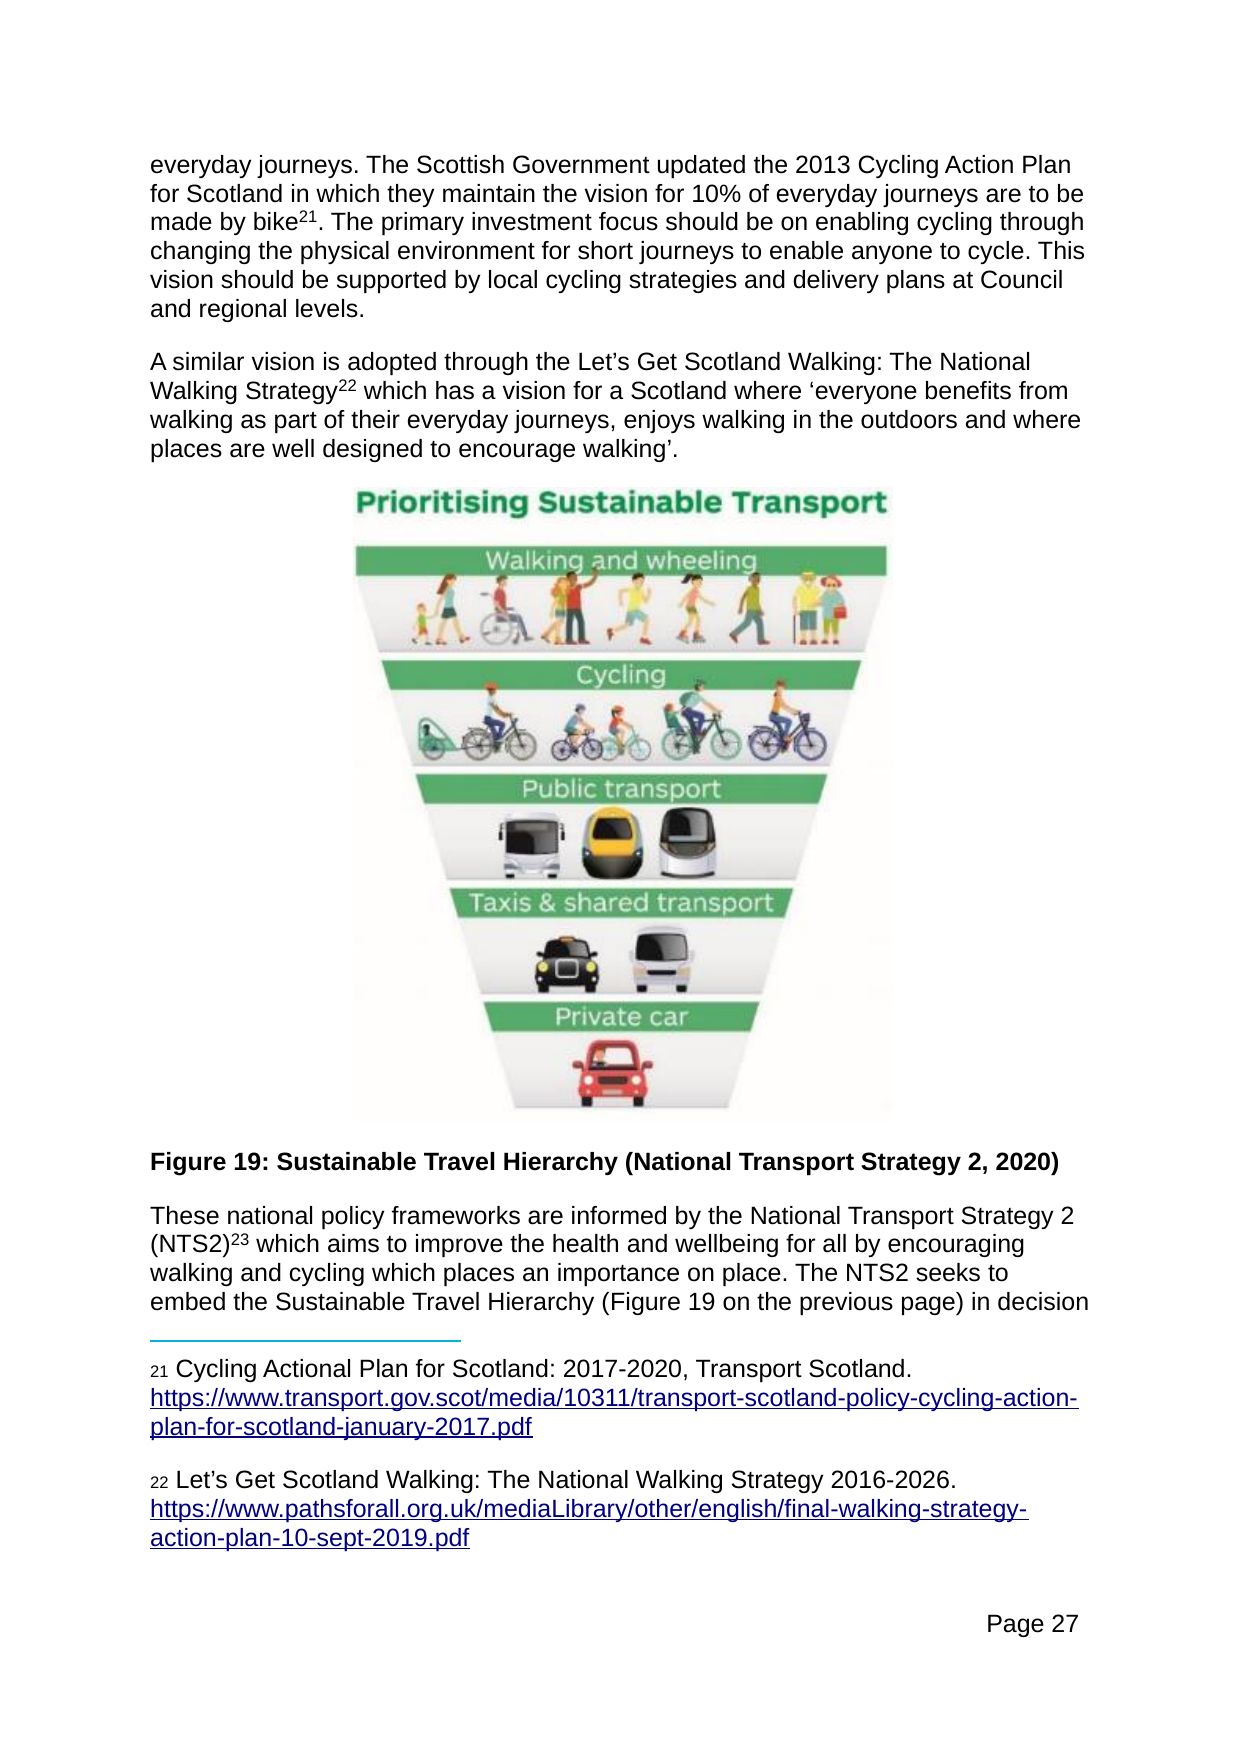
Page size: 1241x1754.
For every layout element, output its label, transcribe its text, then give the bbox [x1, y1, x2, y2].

text Cycling Actional Plan for Scotland: 2017-2020, Transport Scotland. https://www.transport.gov.scot/media/10311/transport-scotland-policy-cycling-action-plan-for-scotland-january-2017.pdf [150, 1354, 1090, 1440]
text A similar vision is adopted through the Let’s Get Scotland Walking: The National Walking Strategy which has a vision for a Scotland where ‘everyone benefits from walking as part of their everyday journeys, enjoys walking in the outdoors and where places are well designed to encourage walking’. [150, 347, 1090, 462]
text Figure 19: Sustainable Travel Hierarchy (National Transport Strategy 2, 2020) [150, 1147, 1090, 1176]
text These national policy frameworks are informed by the National Transport Strategy 2 (NTS2) which aims to improve the health and wellbeing for all by encouraging walking and cycling which places an importance on place. The NTS2 seeks to embed the Sustainable Travel Hierarchy (Figure 19 on the previous page) in decision [150, 1201, 1090, 1316]
text Let’s Get Scotland Walking: The National Walking Strategy 2016-2026. https://www.pathsforall.org.uk/mediaLibrary/other/english/final-walking-strategy-action-plan-10-sept-2019.pdf [150, 1465, 1090, 1551]
text everyday journeys. The Scottish Government updated the 2013 Cycling Action Plan for Scotland in which they maintain the vision for 10% of everyday journeys are to be made by bike. The primary investment focus should be on enabling cycling through changing the physical environment for short journeys to enable anyone to cycle. This vision should be supported by local cycling strategies and delivery plans at Council and regional levels. [150, 150, 1090, 322]
